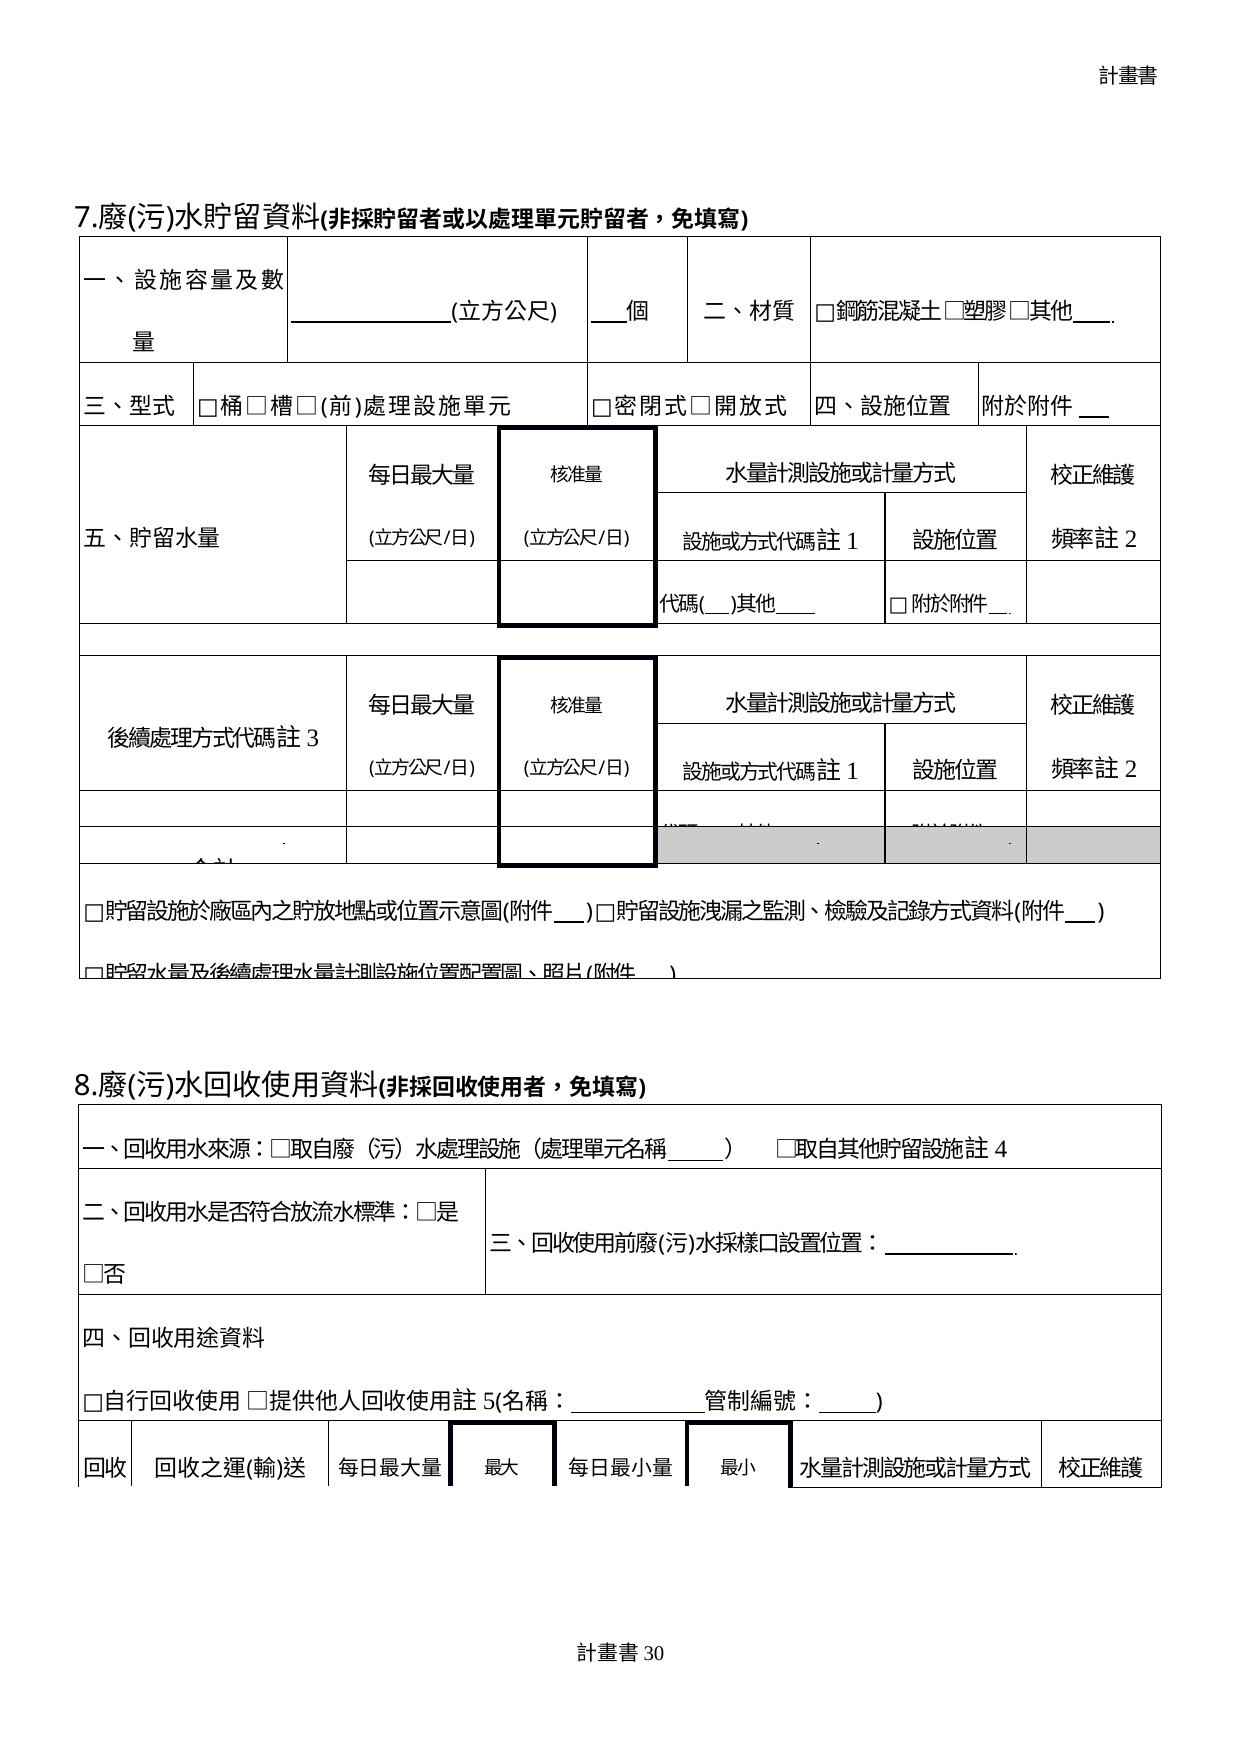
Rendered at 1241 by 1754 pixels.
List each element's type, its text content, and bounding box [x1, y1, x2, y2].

table_cell 每日最小量 [557, 1421, 687, 1487]
table_cell □貯留設施於廠區內之貯放地點或位置示意圖(附件 ) □貯留設施洩漏之監測、檢驗及記錄方式資料(附件 ) □貯留水量及後續處理水量計測設施位置配置圖、照片(附件 ) □以桶裝、槽車或其他非管線、溝渠方式，清除未符合放流水標準之廢(污)水，至作業環境外者 □屬廢棄物清理法第31條第1項指定公告畜牧場之事業廢棄物清理計畫書影本 (附件 ) [658, 864, 1160, 978]
table_cell 每日最大量 [328, 1421, 448, 1487]
table_cell [1027, 827, 1160, 863]
table_cell 三、回收使用前廢(污)水採樣口設置位置： [486, 1169, 1161, 1294]
table_header 二、材質 [688, 237, 810, 362]
table_cell 水量計測設施或計量方式 [658, 426, 1026, 492]
table_header (立方公尺) [288, 237, 587, 362]
table_header □鋼筋混凝土 □塑膠 □其他 [811, 237, 1160, 362]
table_cell [886, 827, 1026, 863]
table_cell 回收 [79, 1421, 132, 1487]
table_cell 每日最大量 (立方公尺/日) [347, 656, 497, 789]
table_cell 校正維護 [1042, 1421, 1161, 1487]
table_header 個 [588, 237, 687, 362]
table_cell □貯留設施於廠區內之貯放地點或位置示意圖(附件 ) □貯留設施洩漏之監測、檢驗及記錄方式資料(附件 ) □貯留水量及後續處理水量計測設施位置配置圖、照片(附件 ) □以桶裝、槽車或其他非管線、溝渠方式，清除未符合放流水標準之廢(污)水，至作業環境外者 □屬廢棄物清理法第31條第1項指定公告畜牧場之事業廢棄物清理計畫書影本 (附件 ) [80, 864, 497, 978]
table_cell 六、貯留後續處理方式及水量 [658, 624, 1160, 655]
table_cell 水量計測設施或計量方式 [793, 1421, 1041, 1487]
table_cell 水量計測設施或計量方式 [658, 656, 1026, 722]
table_cell 回收之運(輸)送 [132, 1421, 328, 1487]
table_cell 每日最大量 (立方公尺/日) [347, 426, 497, 559]
table_cell 設施或方式代碼註1 [658, 724, 884, 789]
table_cell 校正維護 頻率註2 [1027, 426, 1160, 559]
text 7.廢(污)水貯留資料(非採貯留者或以處理單元貯留者，免填寫) [74, 173, 1122, 236]
table_cell 設施位置 [886, 724, 1026, 789]
table_cell 設施位置 [886, 493, 1026, 559]
table_cell 設施或方式代碼註1 [658, 493, 884, 559]
table_cell [658, 827, 884, 863]
text 8.廢(污)水回收使用資料(非採回收使用者，免填寫) [74, 1042, 1122, 1104]
table_cell 後續處理方式代碼註3 [80, 656, 346, 789]
table_cell 五、貯留水量 [80, 426, 346, 623]
table_cell 校正維護 頻率註2 [1027, 656, 1160, 789]
table_cell 六、貯留後續處理方式及水量 [80, 624, 497, 655]
